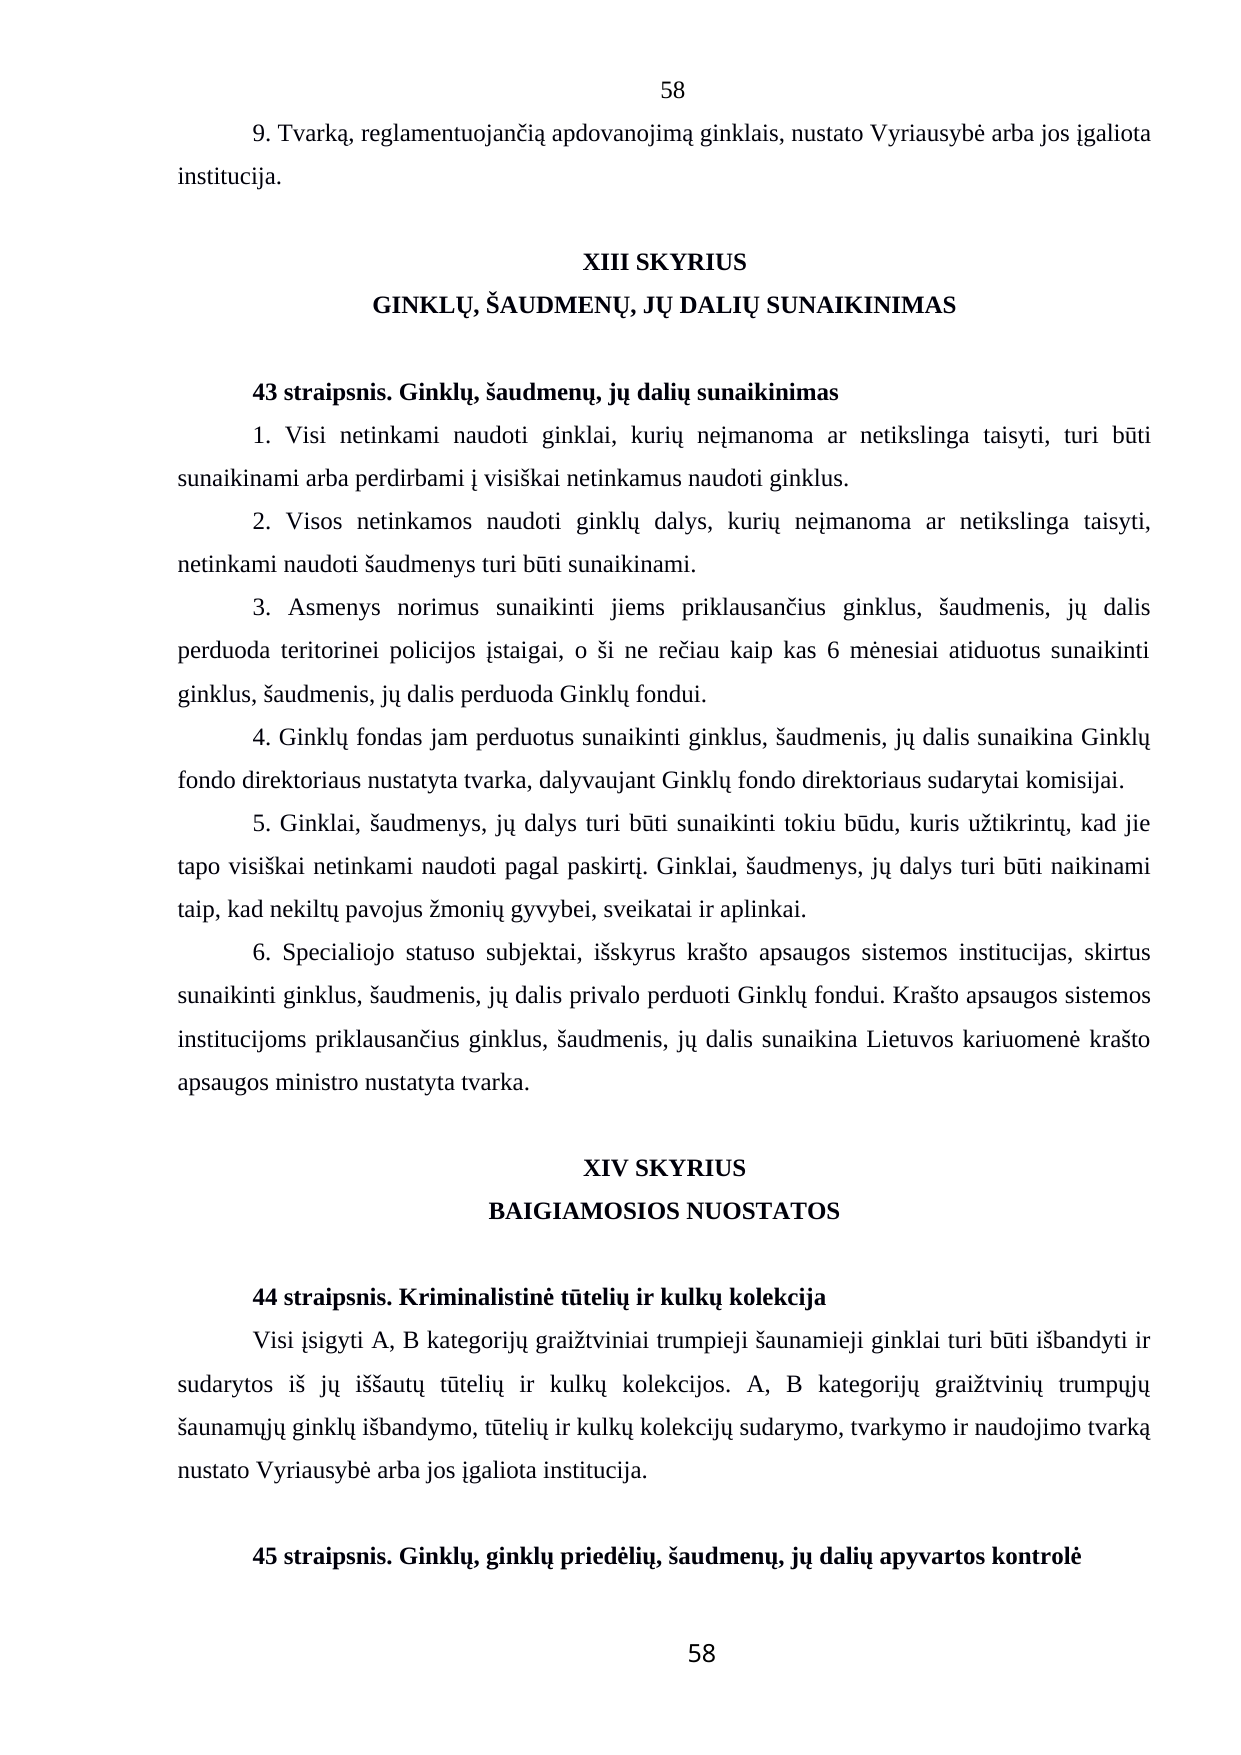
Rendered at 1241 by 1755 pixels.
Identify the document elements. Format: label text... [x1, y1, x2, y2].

text 43 straipsnis. Ginklų, šaudmenų, jų dalių sunaikinimas [177, 377, 1152, 406]
text XIII SKYRIUS [177, 247, 1152, 276]
text 2. Visos netinkamos naudoti ginklų dalys, kurių neįmanoma ar netikslinga taisyti, netinkami naudoti šaudmenys turi būti sunaikinami. [177, 506, 1152, 578]
text 45 straipsnis. Ginklų, ginklų priedėlių, šaudmenų, jų dalių apyvartos kontrolė [177, 1541, 1152, 1570]
text 44 straipsnis. Kriminalistinė tūtelių ir kulkų kolekcija [177, 1282, 1152, 1311]
text 5. Ginklai, šaudmenys, jų dalys turi būti sunaikinti tokiu būdu, kuris užtikrintų, kad jie tapo visiškai netinkami naudoti pagal paskirtį. Ginklai, šaudmenys, jų dalys turi būti naikinami taip, kad nekiltų pavojus žmonių gyvybei, sveikatai ir aplinkai. [177, 808, 1152, 923]
text 3. Asmenys norimus sunaikinti jiems priklausančius ginklus, šaudmenis, jų dalis perduoda teritorinei policijos įstaigai, o ši ne rečiau kaip kas 6 mėnesiai atiduotus sunaikinti ginklus, šaudmenis, jų dalis perduoda Ginklų fondui. [177, 592, 1152, 707]
text XiV SKYRIUS [177, 1153, 1152, 1182]
text Visi įsigyti A, B kategorijų graižtviniai trumpieji šaunamieji ginklai turi būti išbandyti ir sudarytos iš jų iššautų tūtelių ir kulkų kolekcijos. A, B kategorijų graižtvinių trumpųjų šaunamųjų ginklų išbandymo, tūtelių ir kulkų kolekcijų sudarymo, tvarkymo ir naudojimo tvarką nustato Vyriausybė arba jos įgaliota institucija. [177, 1326, 1152, 1484]
text 4. Ginklų fondas jam perduotus sunaikinti ginklus, šaudmenis, jų dalis sunaikina Ginklų fondo direktoriaus nustatyta tvarka, dalyvaujant Ginklų fondo direktoriaus sudarytai komisijai. [177, 722, 1152, 794]
text 9. Tvarką, reglamentuojančią apdovanojimą ginklais, nustato Vyriausybė arba jos įgaliota institucija. [177, 118, 1152, 190]
text 1. Visi netinkami naudoti ginklai, kurių neįmanoma ar netikslinga taisyti, turi būti sunaikinami arba perdirbami į visiškai netinkamus naudoti ginklus. [177, 420, 1152, 492]
text 6. Specialiojo statuso subjektai, išskyrus krašto apsaugos sistemos institucijas, skirtus sunaikinti ginklus, šaudmenis, jų dalis privalo perduoti Ginklų fondui. Krašto apsaugos sistemos institucijoms priklausančius ginklus, šaudmenis, jų dalis sunaikina Lietuvos kariuomenė krašto apsaugos ministro nustatyta tvarka. [177, 937, 1152, 1096]
text GINKLŲ, ŠAUDMENŲ, JŲ DALIŲ SUNAIKINIMAS [177, 291, 1152, 319]
text BAIGIAMOSIOS NUOSTATOS [177, 1196, 1152, 1225]
